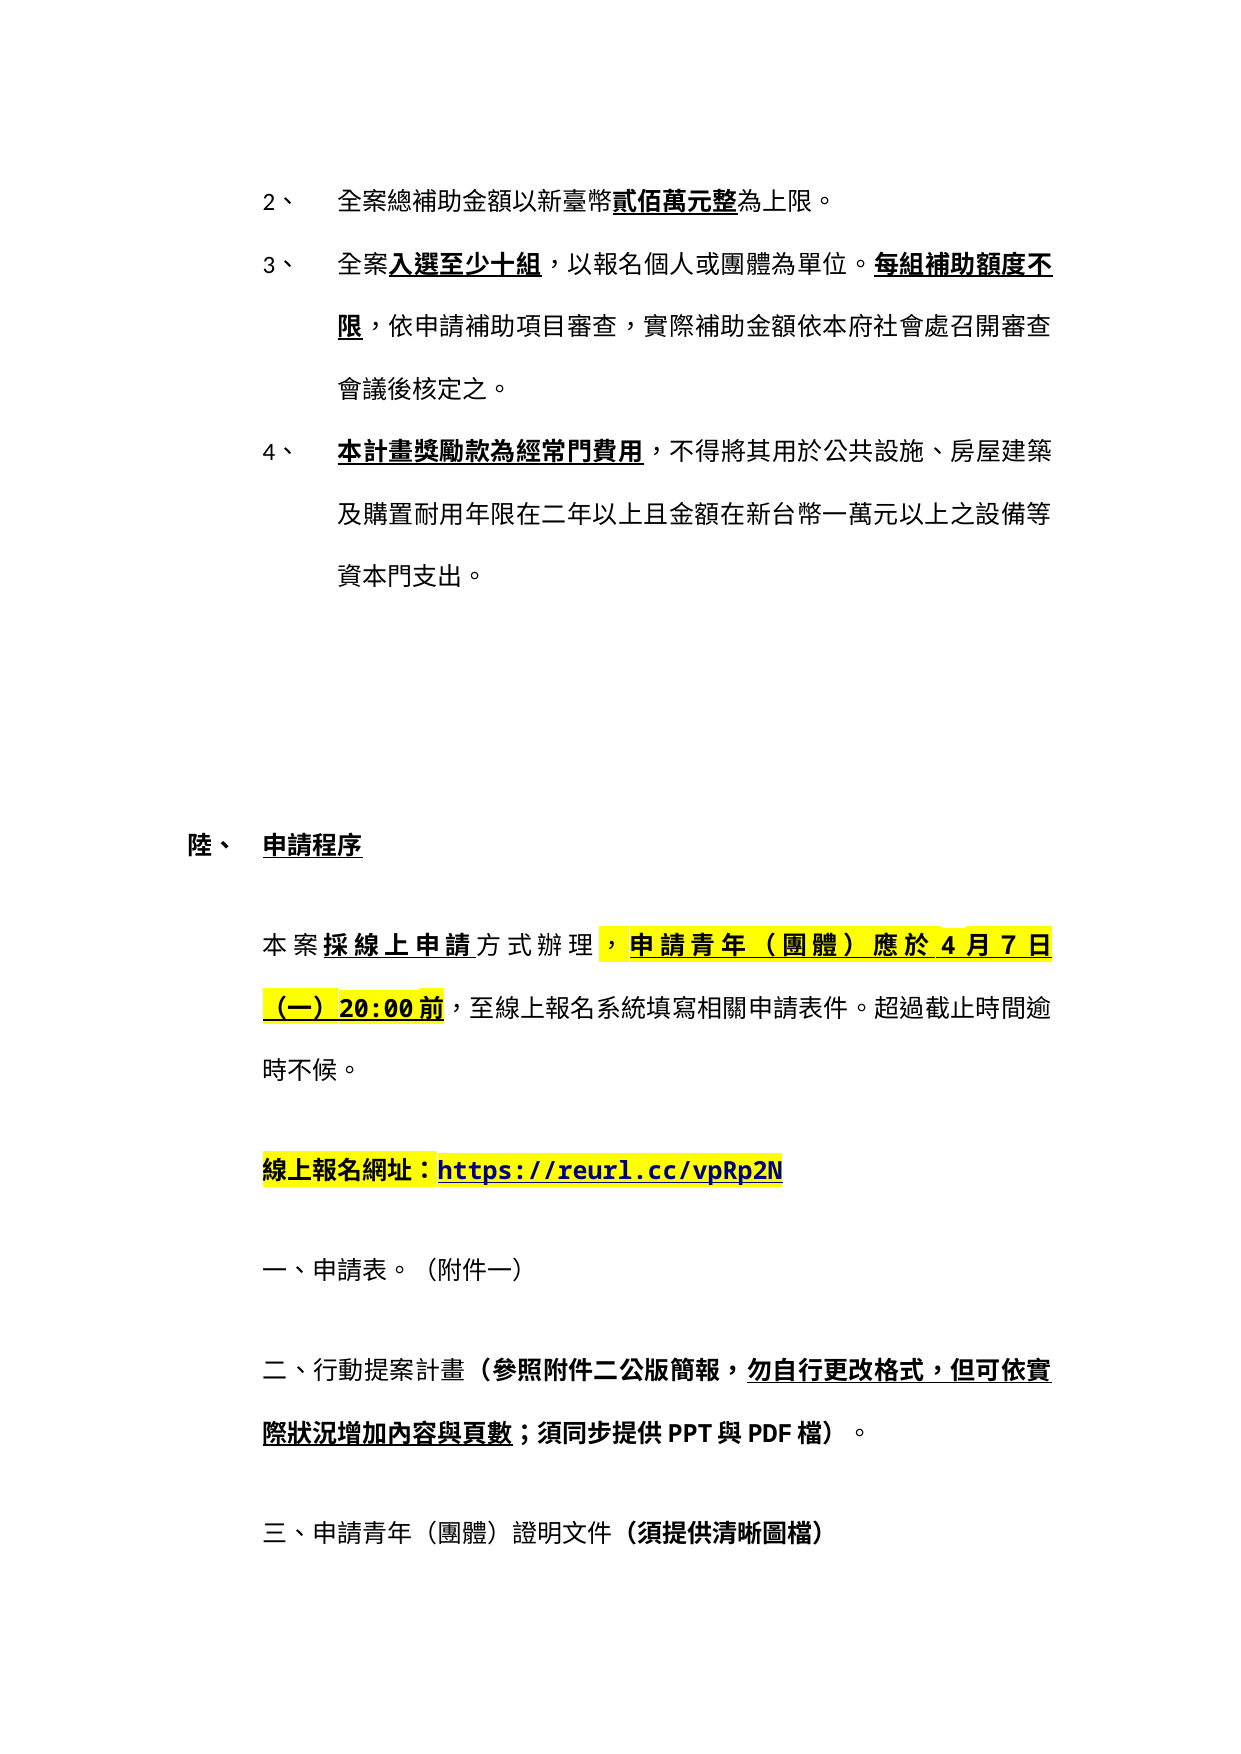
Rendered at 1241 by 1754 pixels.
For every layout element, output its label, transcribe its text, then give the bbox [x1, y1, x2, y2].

text 一、申請表。（附件一） [262, 1227, 1053, 1289]
text 二、行動提案計畫（參照附件二公版簡報，勿自行更改格式，但可依實際狀況增加內容與頁數；須同步提供PPT與PDF檔）。 [262, 1327, 1053, 1452]
text 線上報名網址：https://reurl.cc/vpRp2N [262, 1127, 1053, 1189]
list 全案總補助金額以新臺幣貳佰萬元整為上限。 [262, 158, 1053, 221]
list 全案入選至少十組，以報名個人或團體為單位。每組補助額度不限，依申請補助項目審查，實際補助金額依本府社會處召開審查會議後核定之。 [262, 221, 1053, 408]
list 本計畫獎勵款為經常門費用，不得將其用於公共設施、房屋建築及購置耐用年限在二年以上且金額在新台幣一萬元以上之設備等資本門支出。 [262, 408, 1053, 596]
text 三、申請青年（團體）證明文件（須提供清晰圖檔） [262, 1489, 1053, 1552]
text 本案採線上申請方式辦理，申請青年（團體）應於4月７日（一）20:00前，至線上報名系統填寫相關申請表件。超過截止時間逾時不候。 [262, 902, 1053, 1089]
list 申請程序 [187, 802, 1053, 864]
